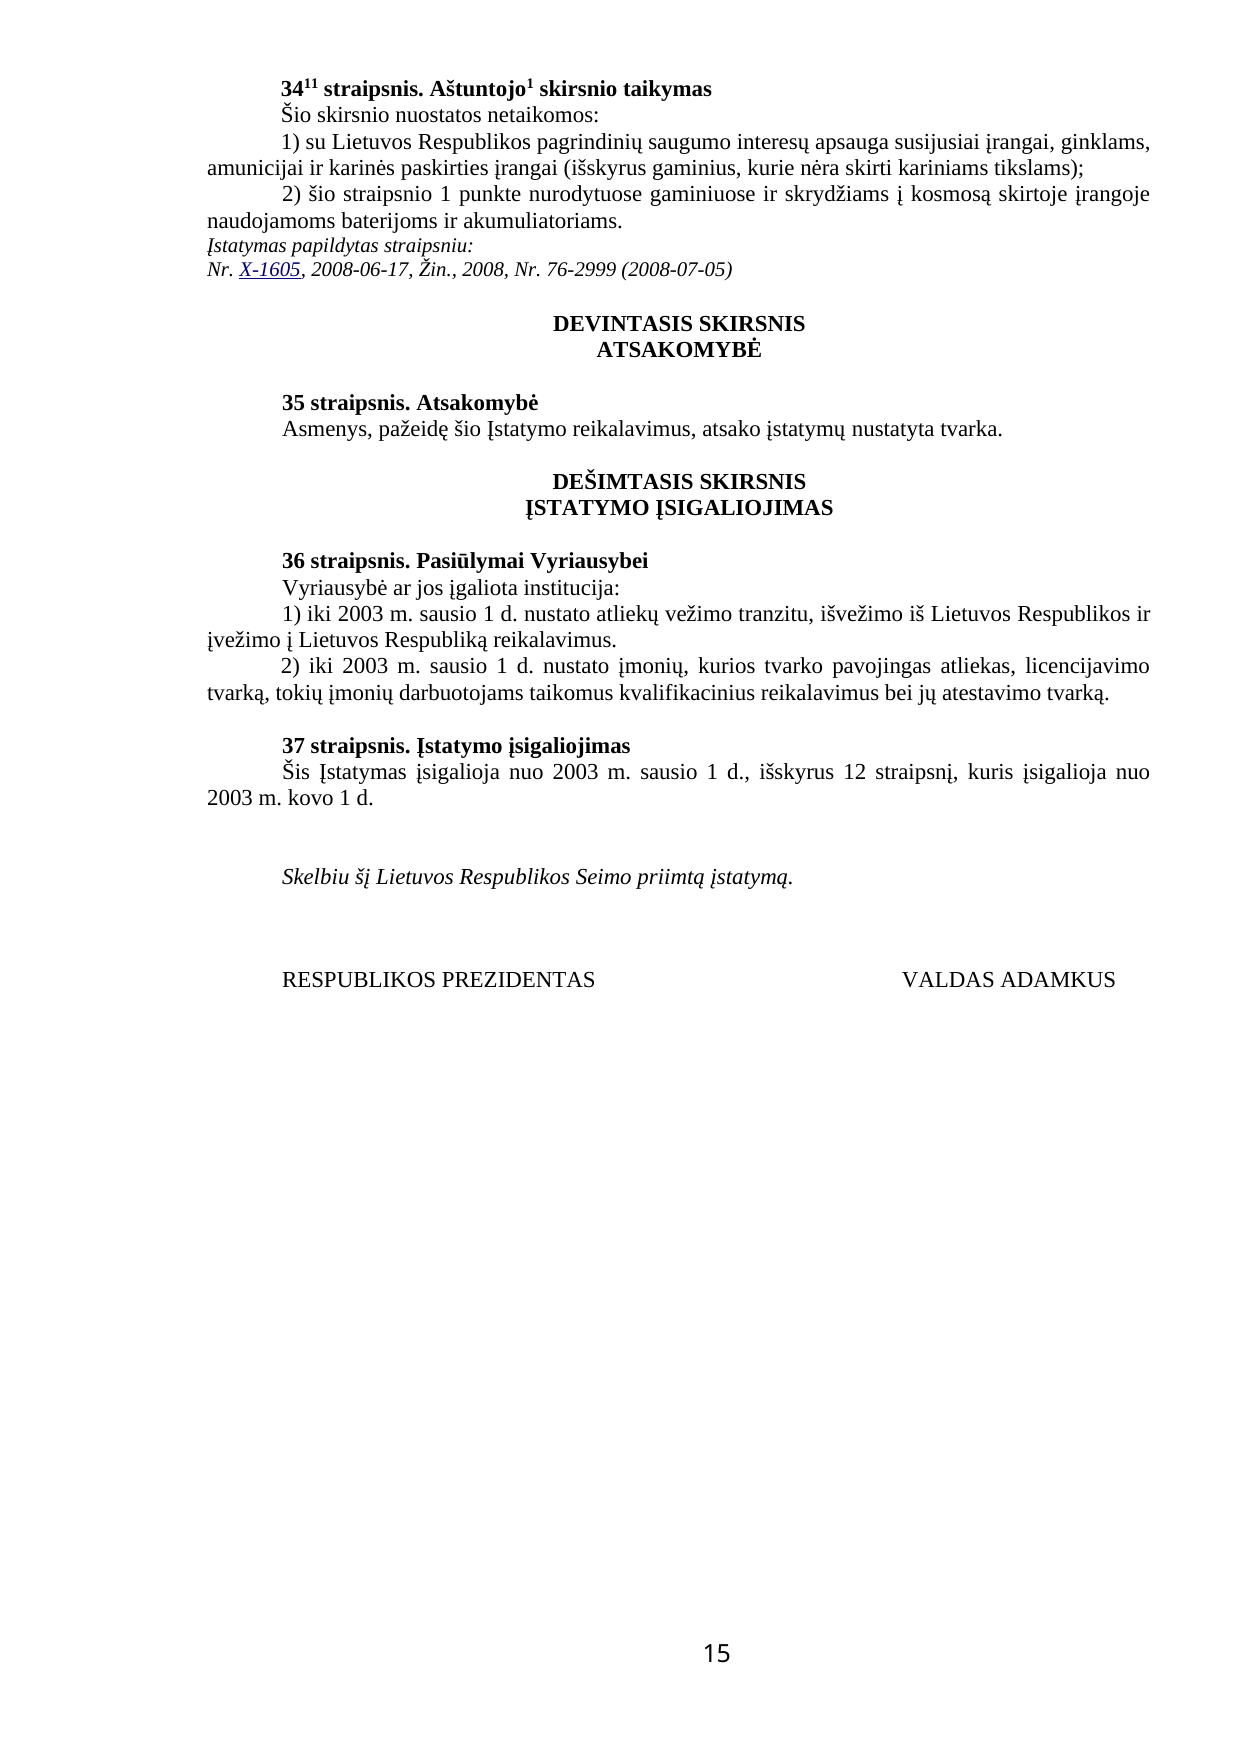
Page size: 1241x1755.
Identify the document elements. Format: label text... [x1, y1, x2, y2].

text 1) su Lietuvos Respublikos pagrindinių saugumo interesų apsauga susijusiai įrangai, ginklams, amunicijai ir karinės paskirties įrangai (išskyrus gaminius, kurie nėra skirti kariniams tikslams); [207, 128, 1152, 180]
text 2) šio straipsnio 1 punkte nurodytuose gaminiuose ir skrydžiams į kosmosą skirtoje įrangoje naudojamoms baterijoms ir akumuliatoriams. [207, 180, 1152, 233]
text Asmenys, pažeidę šio Įstatymo reikalavimus, atsako įstatymų nustatyta tvarka. [207, 415, 1152, 442]
text 36 straipsnis. Pasiūlymai Vyriausybei [207, 547, 1152, 573]
text Įstatymas papildytas straipsniu: [207, 233, 1152, 257]
text RESPUBLIKOS PREZIDENTAS VALDAS ADAMKUS [207, 966, 1152, 992]
text Šio skirsnio nuostatos netaikomos: [207, 101, 1152, 128]
text 37 straipsnis. Įstatymo įsigaliojimas [207, 732, 1152, 758]
subtitle ATSAKOMYBĖ [207, 336, 1152, 363]
text 3411 straipsnis. Aštuntojo1 skirsnio taikymas [207, 75, 1152, 101]
text 2) iki 2003 m. sausio 1 d. nustato įmonių, kurios tvarko pavojingas atliekas, licencijavimo tvarką, tokių įmonių darbuotojams taikomus kvalifikacinius reikalavimus bei jų atestavimo tvarką. [207, 653, 1152, 705]
text 35 straipsnis. Atsakomybė [207, 389, 1152, 415]
subtitle devintasis skirsnis [207, 310, 1152, 336]
subtitle dešimtasis skirsnis [207, 468, 1152, 494]
text 1) iki 2003 m. sausio 1 d. nustato atliekų vežimo tranzitu, išvežimo iš Lietuvos Respublikos ir įvežimo į Lietuvos Respubliką reikalavimus. [207, 600, 1152, 653]
text Skelbiu šį Lietuvos Respublikos Seimo priimtą įstatymą. [207, 863, 1152, 890]
text Šis Įstatymas įsigalioja nuo 2003 m. sausio 1 d., išskyrus 12 straipsnį, kuris įsigalioja nuo 2003 m. kovo 1 d. [207, 758, 1152, 811]
text Nr. X-1605, 2008-06-17, Žin., 2008, Nr. 76-2999 (2008-07-05) [207, 257, 1152, 281]
text įstatymo įsigaliojimas [207, 494, 1152, 521]
text Vyriausybė ar jos įgaliota institucija: [207, 573, 1152, 600]
